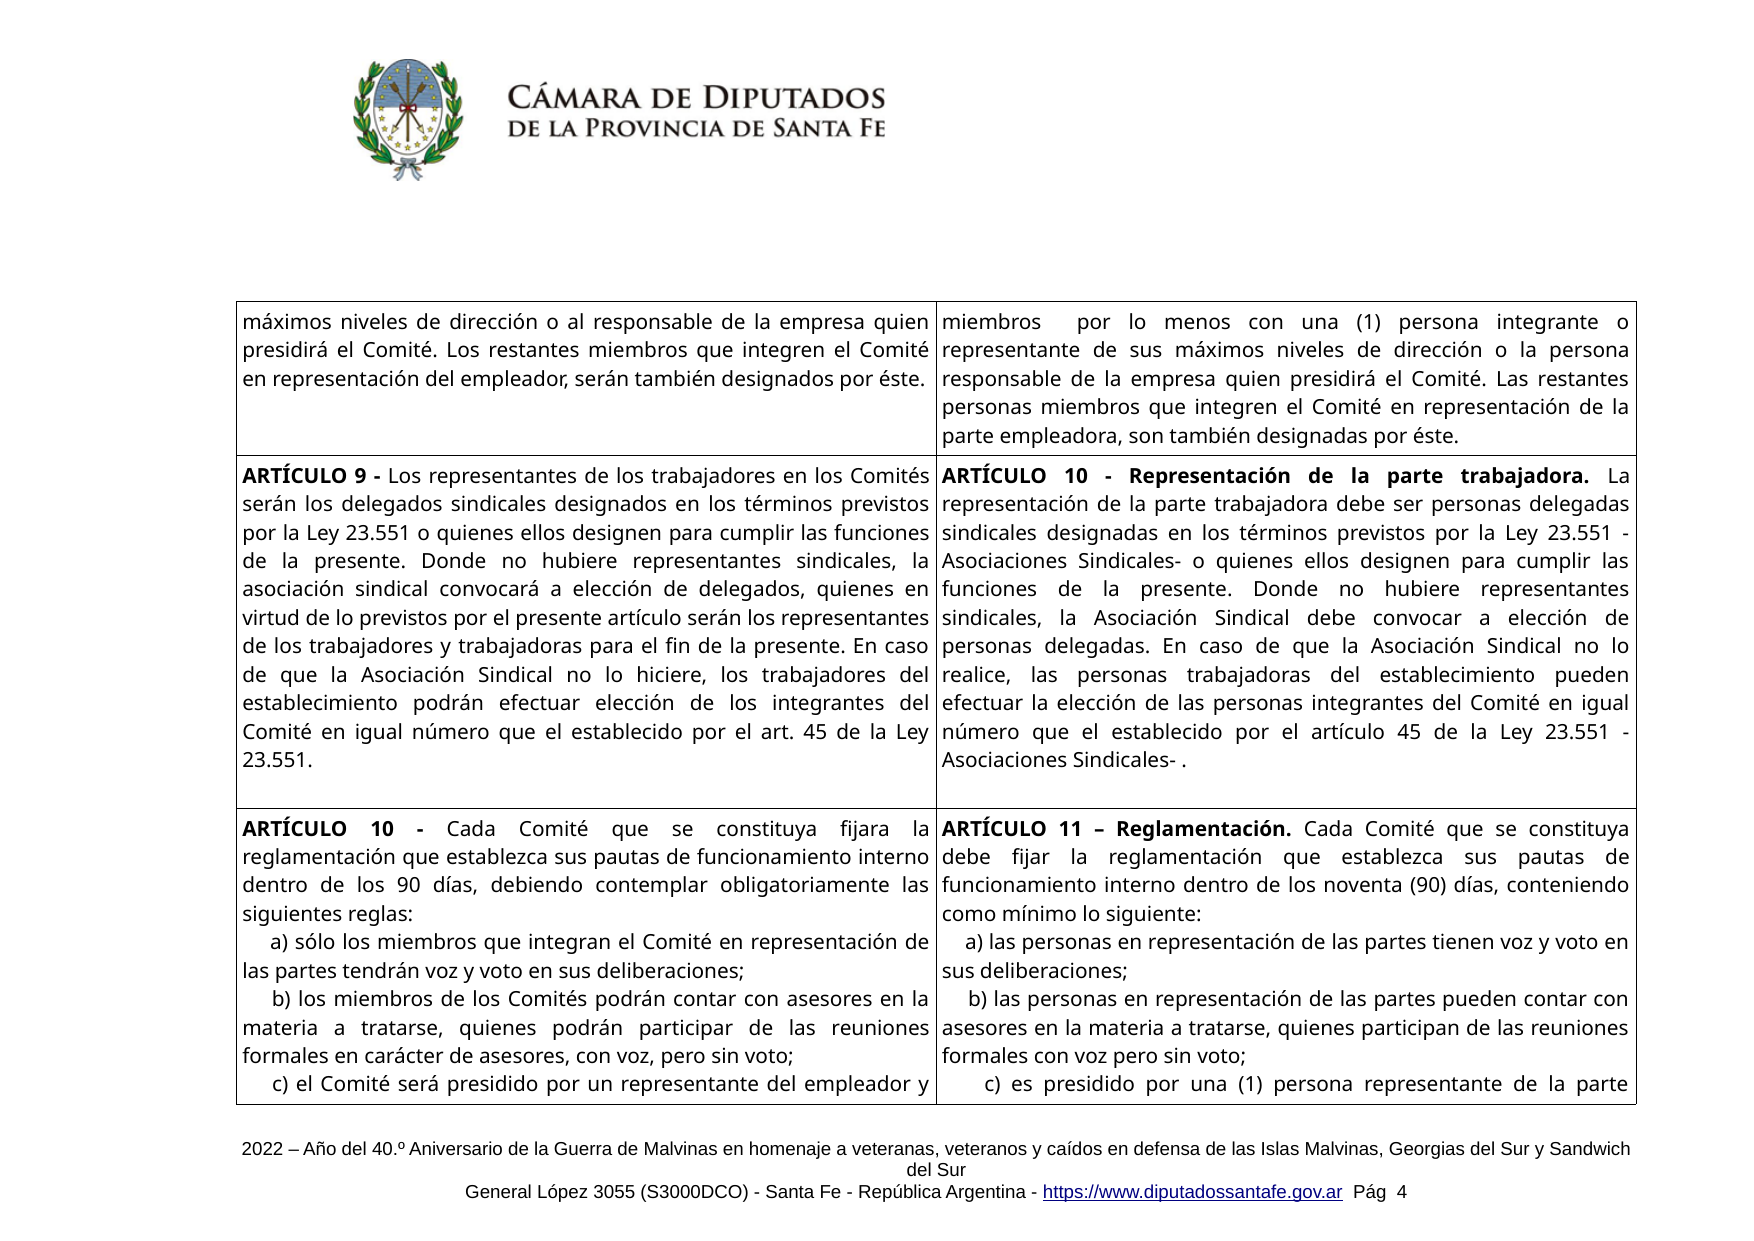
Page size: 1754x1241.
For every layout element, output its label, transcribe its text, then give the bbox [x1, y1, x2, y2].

table_cell miembros por lo menos con una (1) persona integrante o representante de sus máximos niveles de dirección o la persona responsable de la empresa quien presidirá el Comité. Las restantes personas miembros que integren el Comité en representación de la parte empleadora, son también designadas por éste. [937, 302, 1636, 455]
table_cell ARTÍCULO 10 - Representación de la parte trabajadora. La representación de la parte trabajadora debe ser personas delegadas sindicales designadas en los términos previstos por la Ley 23.551 -Asociaciones Sindicales- o quienes ellos designen para cumplir las funciones de la presente. Donde no hubiere representantes sindicales, la Asociación Sindical debe convocar a elección de personas delegadas. En caso de que la Asociación Sindical no lo realice, las personas trabajadoras del establecimiento pueden efectuar la elección de las personas integrantes del Comité en igual número que el establecido por el artículo 45 de la Ley 23.551 -Asociaciones Sindicales- . [937, 456, 1636, 808]
table_cell ARTÍCULO 10 - Cada Comité que se constituya fijara la reglamentación que establezca sus pautas de funcionamiento interno dentro de los 90 días, debiendo contemplar obligatoriamente las siguientes reglas: a) sólo los miembros que integran el Comité en representación de las partes tendrán voz y voto en sus deliberaciones; b) los miembros de los Comités podrán contar con asesores en la materia a tratarse, quienes podrán participar de las reuniones formales en carácter de asesores, con voz, pero sin voto; c) el Comité será presidido por un representante del empleador y [237, 809, 936, 1104]
table_cell ARTÍCULO 11 – Reglamentación. Cada Comité que se constituya debe fijar la reglamentación que establezca sus pautas de funcionamiento interno dentro de los noventa (90) días, conteniendo como mínimo lo siguiente: a) las personas en representación de las partes tienen voz y voto en sus deliberaciones; b) las personas en representación de las partes pueden contar con asesores en la materia a tratarse, quienes participan de las reuniones formales con voz pero sin voto; c) es presidido por una (1) persona representante de la parte [937, 809, 1636, 1104]
table_cell máximos niveles de dirección o al responsable de la empresa quien presidirá el Comité. Los restantes miembros que integren el Comité en representación del empleador, serán también designados por éste. [237, 302, 936, 455]
table_cell ARTÍCULO 9 - Los representantes de los trabajadores en los Comités serán los delegados sindicales designados en los términos previstos por la Ley 23.551 o quienes ellos designen para cumplir las funciones de la presente. Donde no hubiere representantes sindicales, la asociación sindical convocará a elección de delegados, quienes en virtud de lo previstos por el presente artículo serán los representantes de los trabajadores y trabajadoras para el fin de la presente. En caso de que la Asociación Sindical no lo hiciere, los trabajadores del establecimiento podrán efectuar elección de los integrantes del Comité en igual número que el establecido por el art. 45 de la Ley 23.551. [237, 456, 936, 808]
